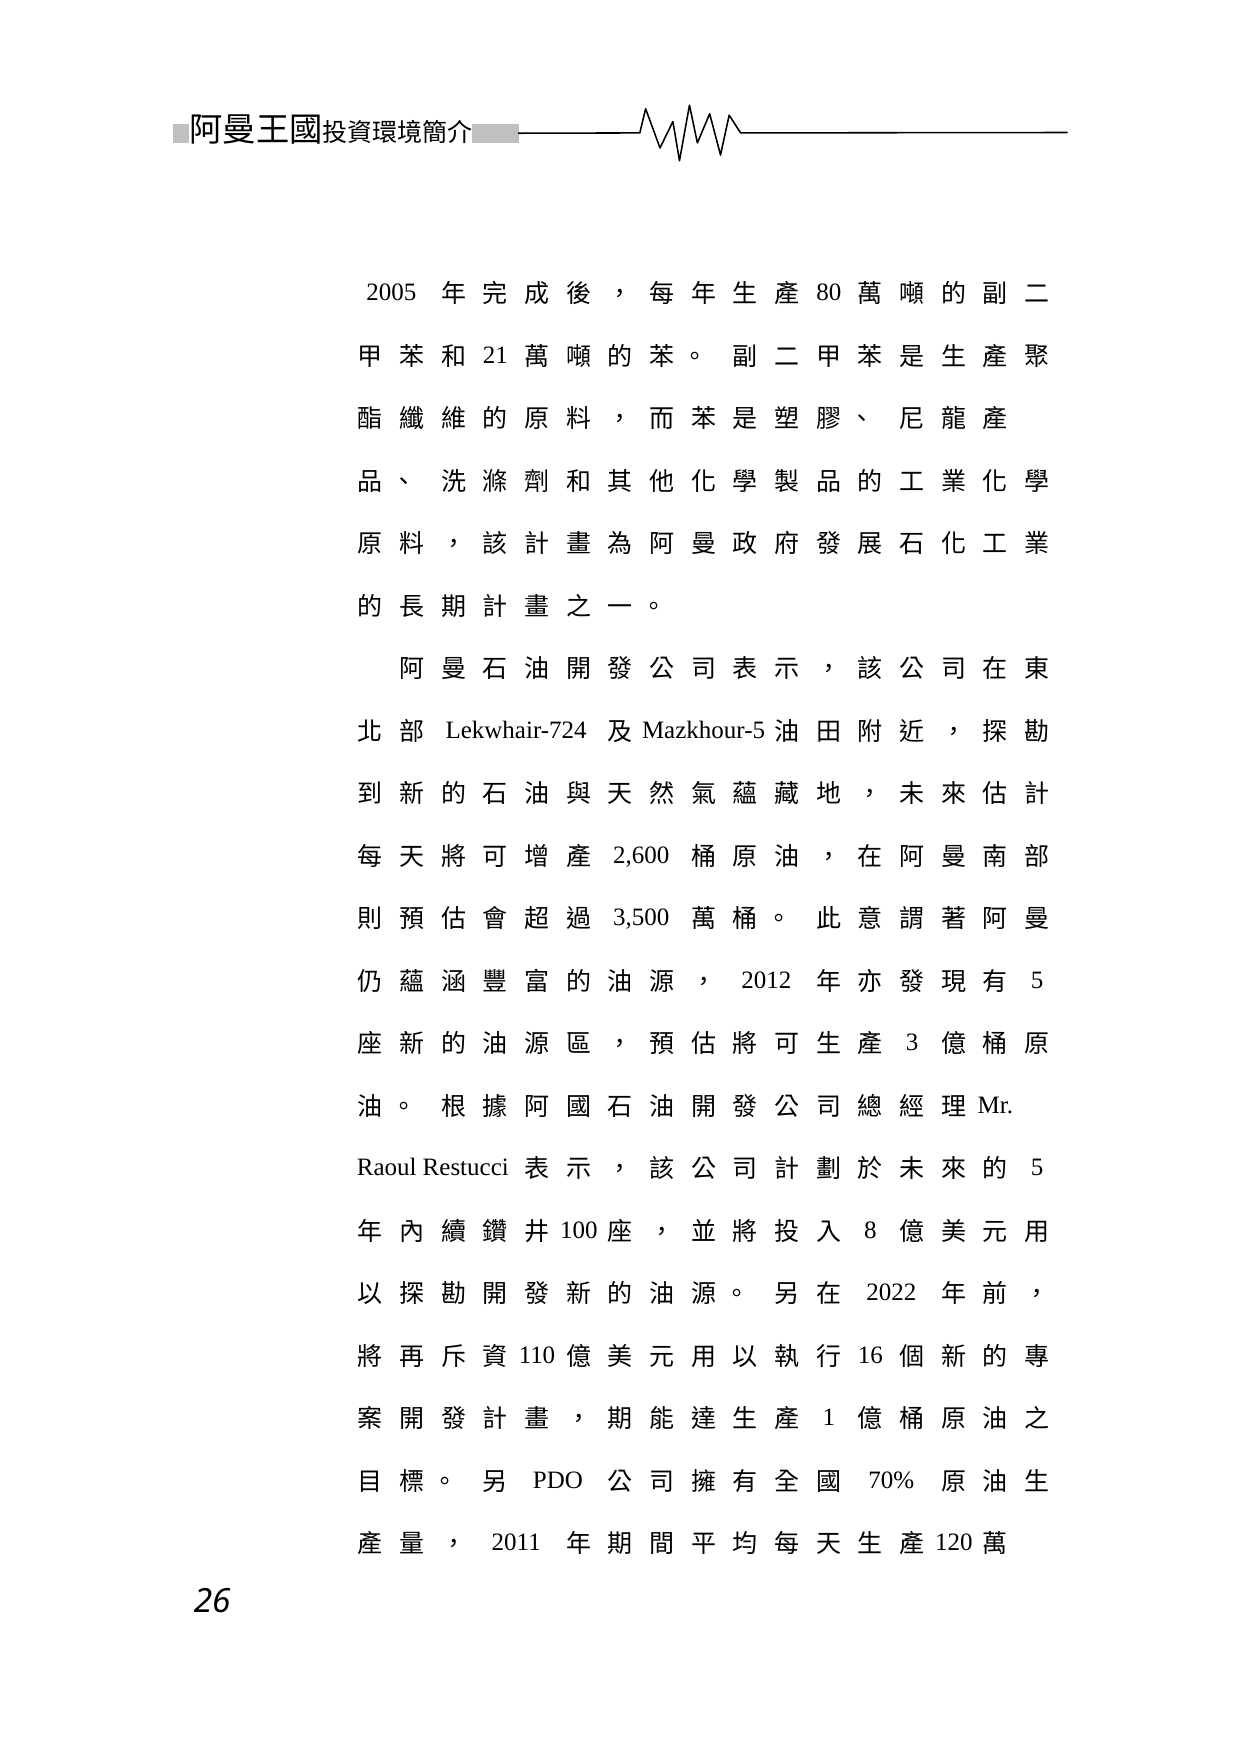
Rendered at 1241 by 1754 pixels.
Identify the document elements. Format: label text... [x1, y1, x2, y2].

text 阿曼石油開發公司表示，該公司在東北部Lekwhair-724及Mazkhour-5油田附近，探勘到新的石油與天然氣蘊藏地，未來估計每天將可增產2,600桶原油，在阿曼南部則預估會超過3,500萬桶。此意謂著阿曼仍蘊涵豐富的油源，2012年亦發現有5座新的油源區，預估將可生產3億桶原油。根據阿國石油開發公司總經理Mr. Raoul Restucci表示，該公司計劃於未來的5年內續鑽井100座，並將投入8億美元用以探勘開發新的油源。另在2022年前，將再斥資110億美元用以執行16個新的專案開發計畫，期能達生產1億桶原油之目標。另PDO公司擁有全國70%原油生產量，2011年期間平均每天生產120萬 [330, 625, 1058, 1563]
text 2005年完成後，每年生產80萬噸的副二甲苯和21萬噸的苯。副二甲苯是生產聚酯纖維的原料，而苯是塑膠、尼龍產品、洗滌劑和其他化學製品的工業化學原料，該計畫為阿曼政府發展石化工業的長期計畫之一。 [330, 250, 1058, 625]
